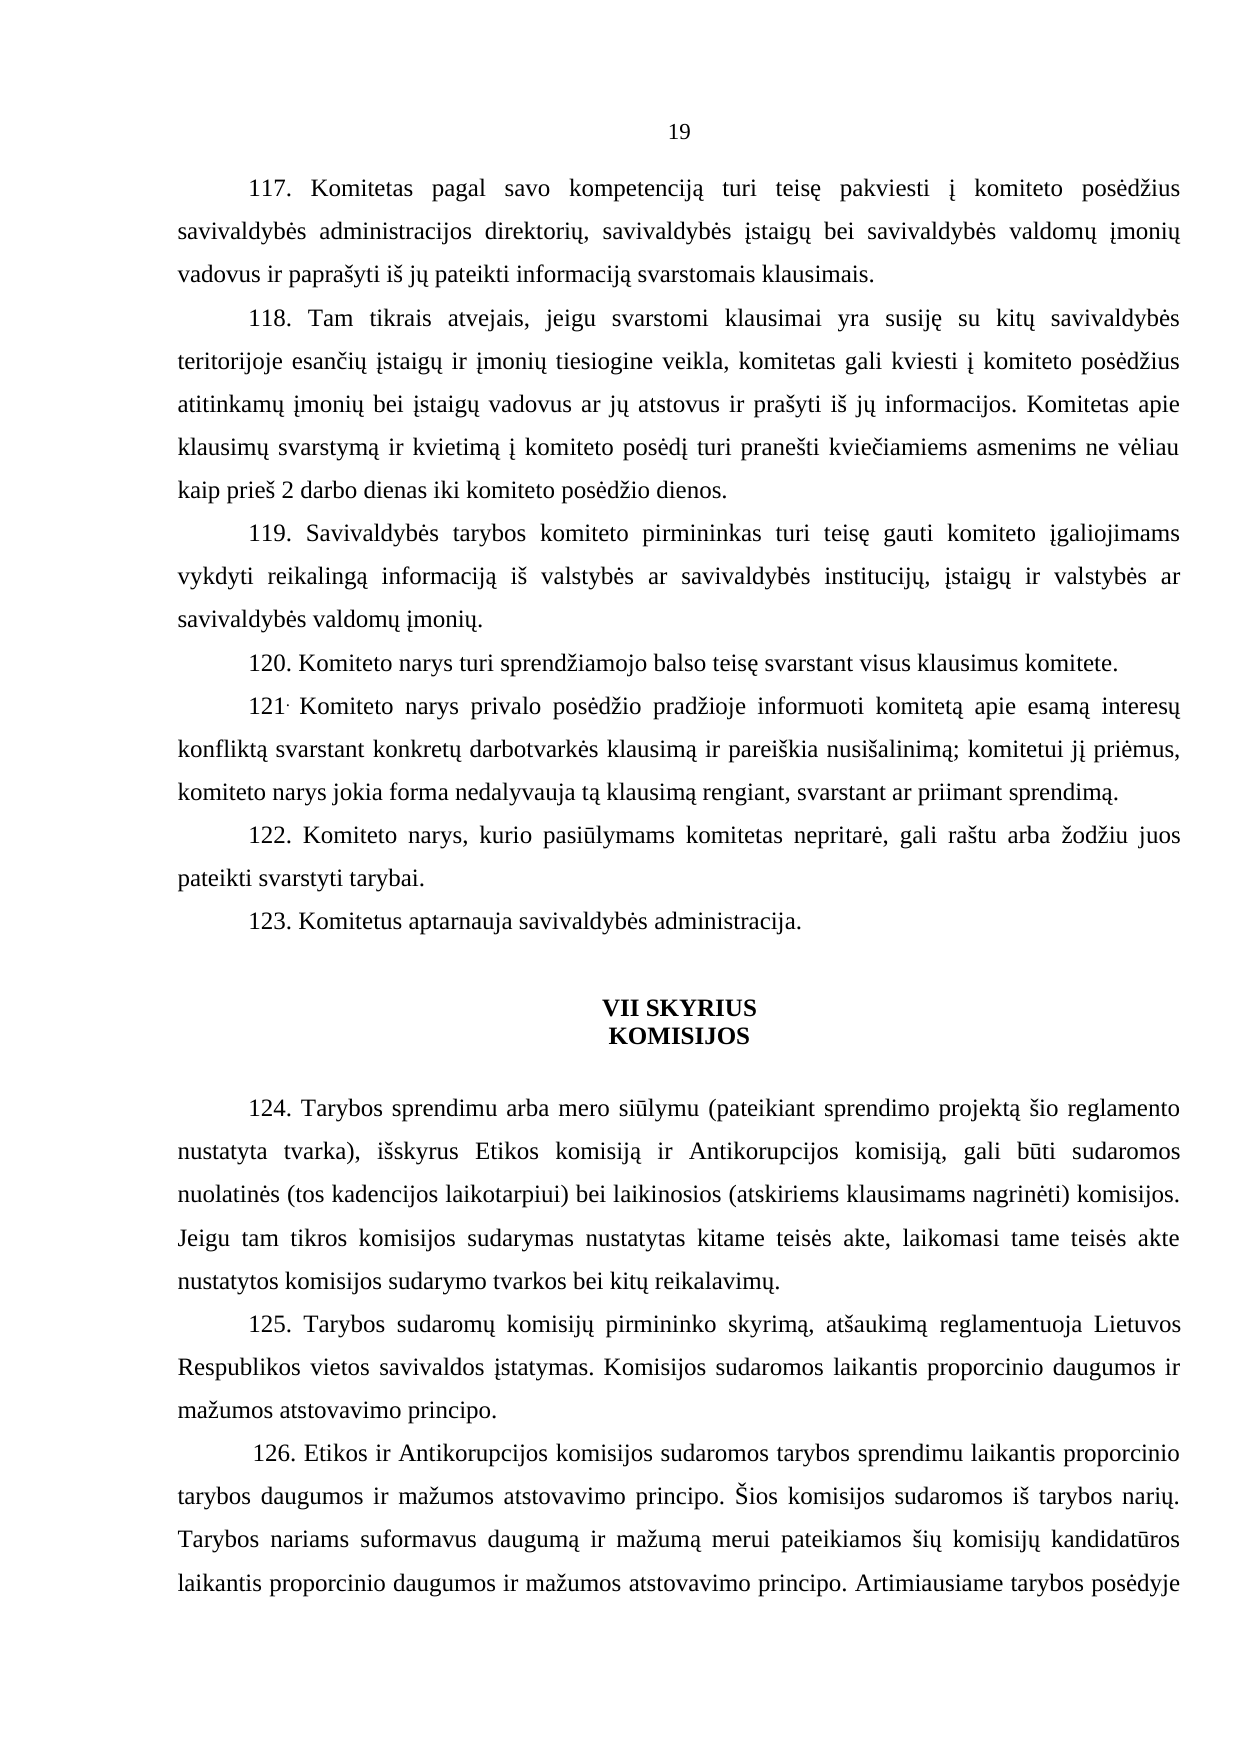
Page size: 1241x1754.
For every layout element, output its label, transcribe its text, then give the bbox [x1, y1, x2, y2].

text 120. Komiteto narys turi sprendžiamojo balso teisę svarstant visus klausimus komitete. [177, 648, 1181, 676]
text 126. Etikos ir Antikorupcijos komisijos sudaromos tarybos sprendimu laikantis proporcinio tarybos daugumos ir mažumos atstovavimo principo. Šios komisijos sudaromos iš tarybos narių. Tarybos nariams suformavus daugumą ir mažumą merui pateikiamos šių komisijų kandidatūros laikantis proporcinio daugumos ir mažumos atstovavimo principo. Artimiausiame tarybos posėdyje [177, 1438, 1181, 1596]
text 118. Tam tikrais atvejais, jeigu svarstomi klausimai yra susiję su kitų savivaldybės teritorijoje esančių įstaigų ir įmonių tiesiogine veikla, komitetas gali kviesti į komiteto posėdžius atitinkamų įmonių bei įstaigų vadovus ar jų atstovus ir prašyti iš jų informacijos. Komitetas apie klausimų svarstymą ir kvietimą į komiteto posėdį turi pranešti kviečiamiems asmenims ne vėliau kaip prieš 2 darbo dienas iki komiteto posėdžio dienos. [177, 303, 1181, 504]
text 117. Komitetas pagal savo kompetenciją turi teisę pakviesti į komiteto posėdžius savivaldybės administracijos direktorių, savivaldybės įstaigų bei savivaldybės valdomų įmonių vadovus ir paprašyti iš jų pateikti informaciją svarstomais klausimais. [177, 173, 1181, 288]
text 122. Komiteto narys, kurio pasiūlymams komitetas nepritarė, gali raštu arba žodžiu juos pateikti svarstyti tarybai. [177, 820, 1181, 892]
text VII SKYRIUS [177, 993, 1181, 1021]
text 123. Komitetus aptarnauja savivaldybės administracija. [177, 906, 1181, 935]
text 119. Savivaldybės tarybos komiteto pirmininkas turi teisę gauti komiteto įgaliojimams vykdyti reikalingą informaciją iš valstybės ar savivaldybės institucijų, įstaigų ir valstybės ar savivaldybės valdomų įmonių. [177, 518, 1181, 633]
text 124. Tarybos sprendimu arba mero siūlymu (pateikiant sprendimo projektą šio reglamento nustatyta tvarka), išskyrus Etikos komisiją ir Antikorupcijos komisiją, gali būti sudaromos nuolatinės (tos kadencijos laikotarpiui) bei laikinosios (atskiriems klausimams nagrinėti) komisijos. Jeigu tam tikros komisijos sudarymas nustatytas kitame teisės akte, laikomasi tame teisės akte nustatytos komisijos sudarymo tvarkos bei kitų reikalavimų. [177, 1093, 1181, 1294]
text 121. Komiteto narys privalo posėdžio pradžioje informuoti komitetą apie esamą interesų konfliktą svarstant konkretų darbotvarkės klausimą ir pareiškia nusišalinimą; komitetui jį priėmus, komiteto narys jokia forma nedalyvauja tą klausimą rengiant, svarstant ar priimant sprendimą. [177, 691, 1181, 806]
text 125. Tarybos sudaromų komisijų pirmininko skyrimą, atšaukimą reglamentuoja Lietuvos Respublikos vietos savivaldos įstatymas. Komisijos sudaromos laikantis proporcinio daugumos ir mažumos atstovavimo principo. [177, 1309, 1181, 1424]
text KOMISIJOS [177, 1021, 1181, 1050]
